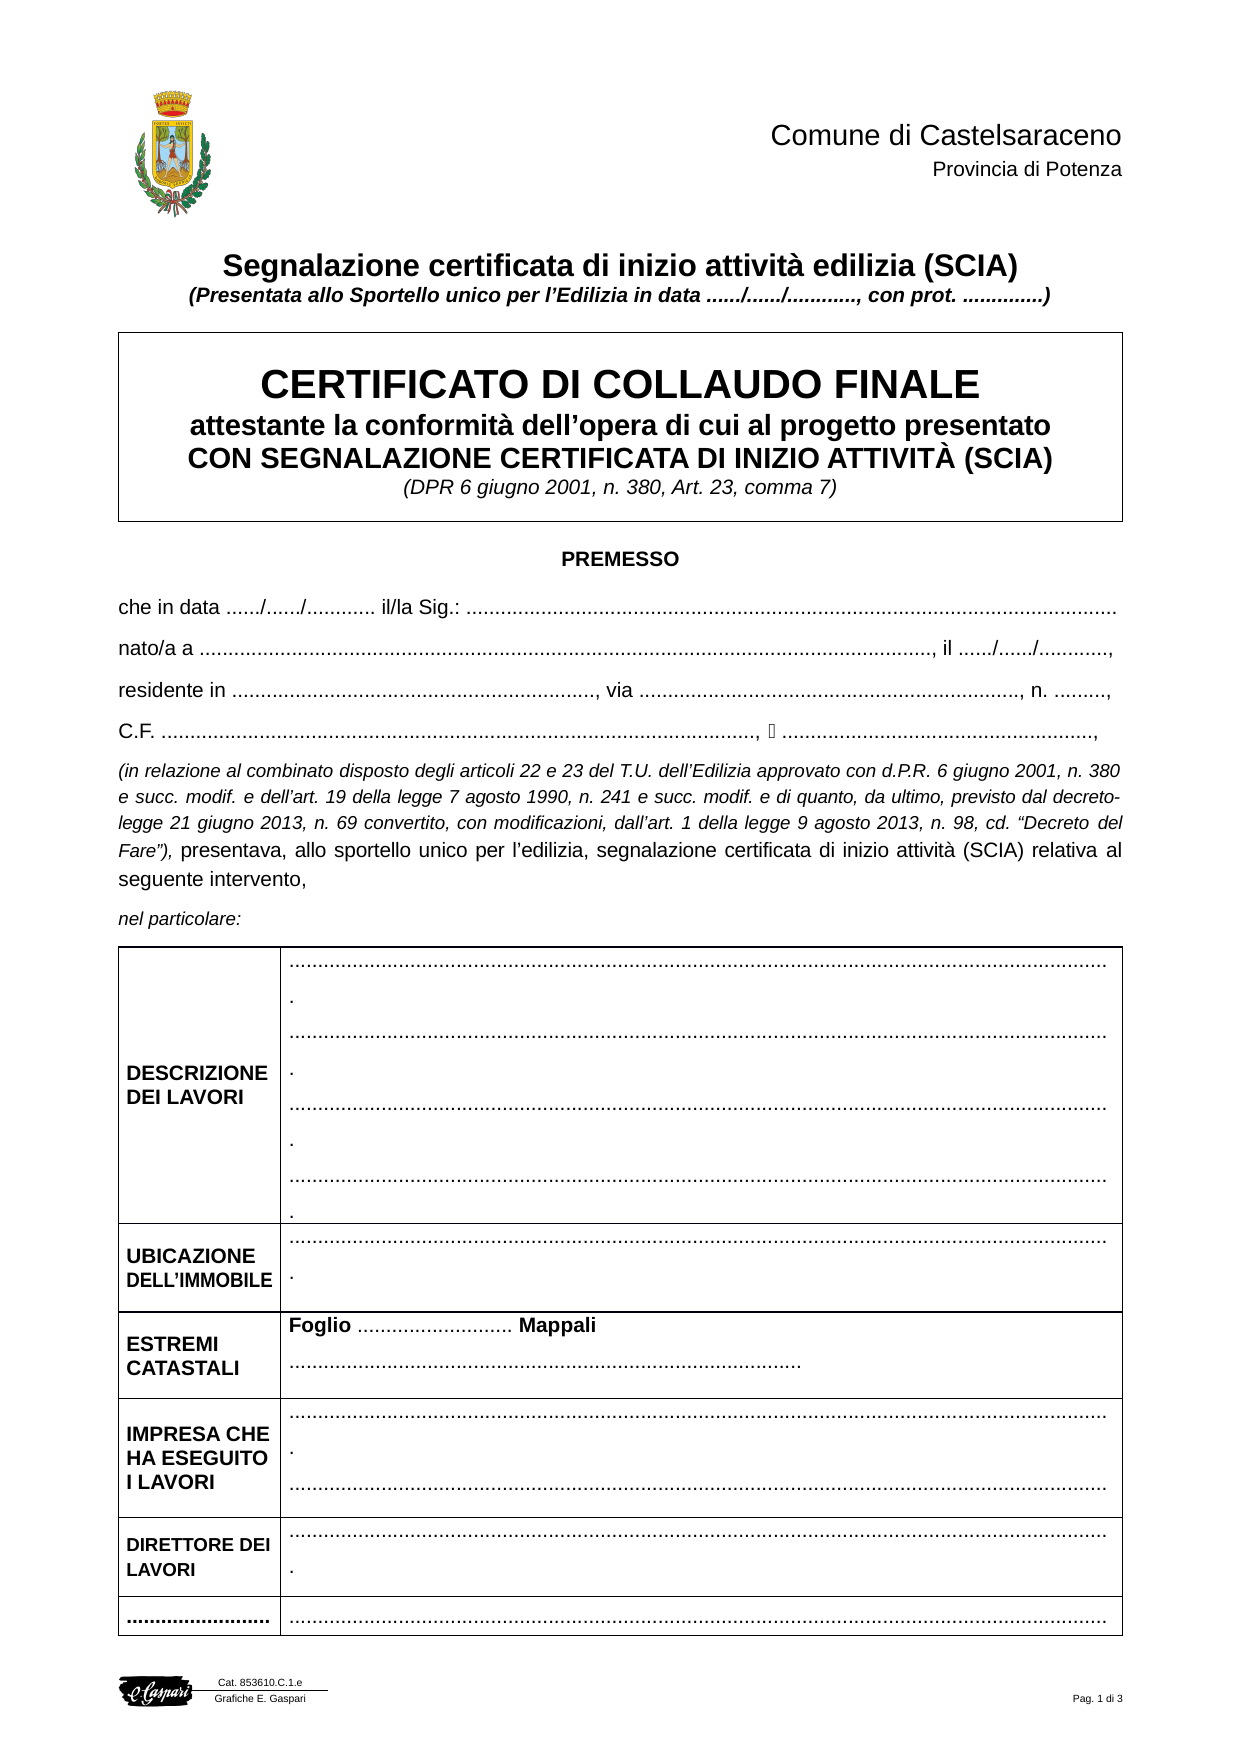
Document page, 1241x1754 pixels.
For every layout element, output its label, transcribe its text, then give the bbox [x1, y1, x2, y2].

text residente in ..............................................................., via .................................................................., n. ........., [118, 677, 1122, 701]
picture [118, 1675, 193, 1707]
table_header ............................................................................................................................................... ............................................................................................................................................... ............................................................................................................................................... ............................................................................................................................................... [281, 948, 1122, 1223]
table_cell IMPRESA CHE HA ESEGUITO I LAVORI [119, 1399, 280, 1517]
picture [122, 87, 224, 219]
table_cell ......................... [119, 1597, 280, 1635]
text C.F. .......................................................................................................,  ......................................................, [118, 719, 1122, 743]
text Provincia di Potenza [224, 157, 1122, 181]
table_header CERTIFICATO DI COLLAUDO FINALE attestante la conformità dell’opera di cui al progetto presentato CON SEGNALAZIONE CERTIFICATA DI INIZIO ATTIVITÀ (SCIA) (DPR 6 giugno 2001, n. 380, Art. 23, comma 7) [119, 333, 1122, 521]
title Segnalazione certificata di inizio attività edilizia (SCIA) [118, 247, 1122, 283]
table_cell UBICAZIONE DELL’IMMOBILE [119, 1224, 280, 1311]
text Comune di Castelsaraceno [224, 118, 1122, 152]
text nel particolare: [118, 908, 1122, 930]
table_cell ............................................................................................................................................... ............................................................................................................................................... [281, 1518, 1122, 1596]
table_cell ESTREMI CATASTALI [119, 1313, 280, 1398]
table_cell Foglio ........................... Mappali ......................................................................................... ............................................................................................................................................... [281, 1313, 1122, 1398]
table_cell ............................................................................................................................................... ............................................................................................................................................... [281, 1597, 1122, 1635]
table_cell ............................................................................................................................................... ............................................................................................................................................... Cod. Fisc. ..................................................................  ..................................................... [281, 1399, 1122, 1517]
text nato/a a ..............................................................................................................................., il ....../....../............, [118, 636, 1122, 660]
text (in relazione al combinato disposto degli articoli 22 e 23 del T.U. dell’Edilizia approvato con d.P.R. 6 giugno 2001, n. 380 e succ. modif. e dell’art. 19 della legge 7 agosto 1990, n. 241 e succ. modif. e di quanto, da ultimo, previsto dal decreto-legge 21 giugno 2013, n. 69 convertito, con modificazioni, dall’art. 1 della legge 9 agosto 2013, n. 98, cd. “Decreto del Fare”), presentava, allo sportello unico per l’edilizia, segnalazione certificata di inizio attività (SCIA) relativa al seguente intervento, [118, 760, 1122, 891]
table_cell ............................................................................................................................................... ............................................................................................................................................... [281, 1224, 1122, 1311]
text (Presentata allo Sportello unico per l’Edilizia in data ....../....../............, con prot. ..............) [118, 283, 1122, 307]
subtitle PREMESSO [118, 547, 1122, 571]
text che in data ....../....../............ il/la Sig.: ................................................................................................................. [118, 595, 1122, 619]
table_header DESCRIZIONE DEI LAVORI [119, 948, 280, 1223]
table_cell DIRETTORE DEI LAVORI [119, 1518, 280, 1596]
